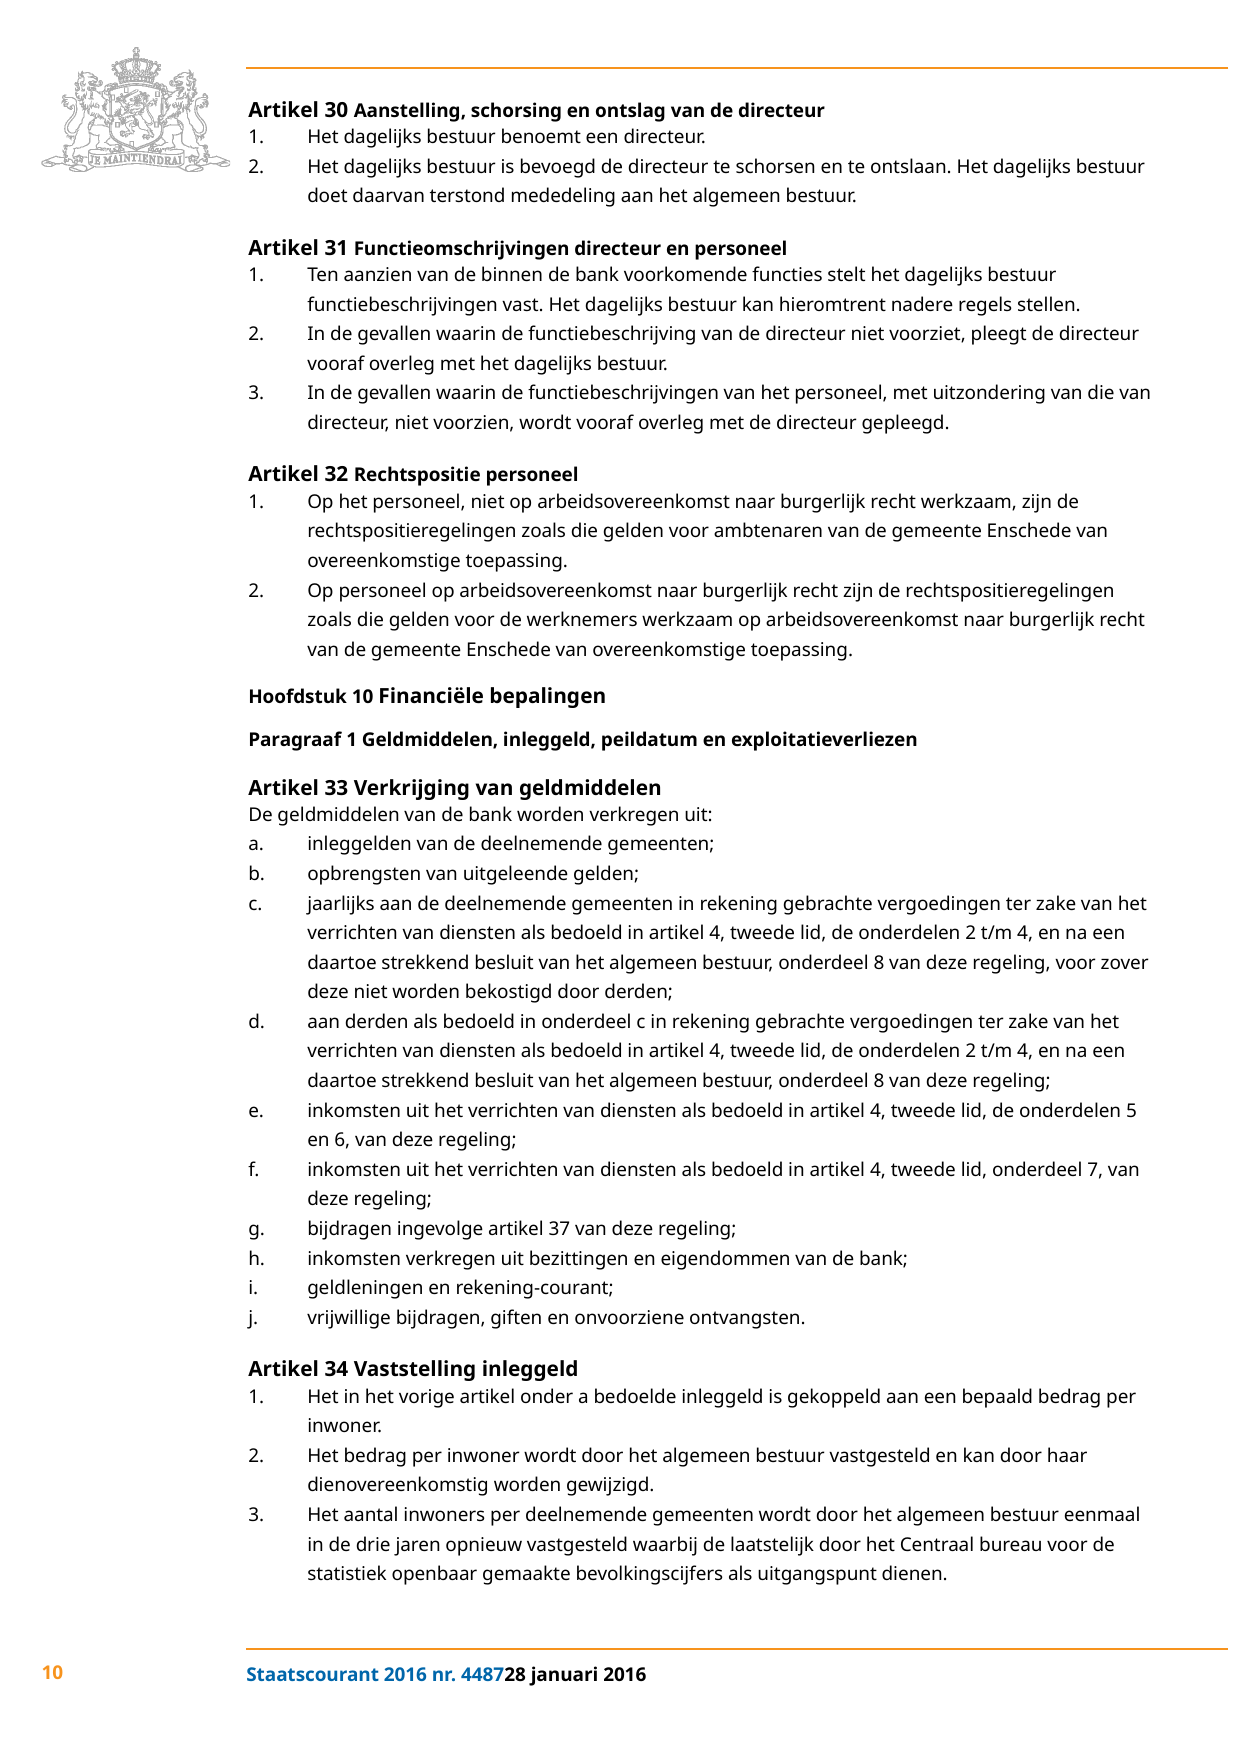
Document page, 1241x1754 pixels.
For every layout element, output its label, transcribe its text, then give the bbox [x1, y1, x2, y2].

list jaarlijks aan de deelnemende gemeenten in rekening gebrachte vergoedingen ter zake van het verrichten van diensten als bedoeld in artikel 4, tweede lid, de onderdelen 2 t/m 4, en na een daartoe strekkend besluit van het algemeen bestuur, onderdeel 8 van deze regeling, voor zover deze niet worden bekostigd door derden; [248, 890, 1152, 1004]
list geldleningen en rekening-courant; [248, 1274, 1152, 1300]
list inkomsten uit het verrichten van diensten als bedoeld in artikel 4, tweede lid, onderdeel 7, van deze regeling; [248, 1156, 1152, 1211]
text Artikel 34 Vaststelling inleggeld [248, 1354, 1152, 1383]
text Hoofdstuk 10 Financiële bepalingen [248, 682, 1152, 710]
list In de gevallen waarin de functiebeschrijving van de directeur niet voorziet, pleegt de directeur vooraf overleg met het dagelijks bestuur. [248, 320, 1152, 376]
list Het dagelijks bestuur benoemt een directeur. [248, 123, 1152, 149]
list Het in het vorige artikel onder a bedoelde inleggeld is gekoppeld aan een bepaald bedrag per inwoner. [248, 1383, 1152, 1438]
text Paragraaf 1 Geldmiddelen, inleggeld, peildatum en exploitatieverliezen [248, 726, 1152, 752]
list Het dagelijks bestuur is bevoegd de directeur te schorsen en te ontslaan. Het dagelijks bestuur doet daarvan terstond mededeling aan het algemeen bestuur. [248, 153, 1152, 208]
list In de gevallen waarin de functiebeschrijvingen van het personeel, met uitzondering van die van directeur, niet voorzien, wordt vooraf overleg met de directeur gepleegd. [248, 379, 1152, 435]
list opbrengsten van uitgeleende gelden; [248, 860, 1152, 886]
text Artikel 31 Functieomschrijvingen directeur en personeel [248, 233, 1152, 261]
list Ten aanzien van de binnen de bank voorkomende functies stelt het dagelijks bestuur functiebeschrijvingen vast. Het dagelijks bestuur kan hieromtrent nadere regels stellen. [248, 261, 1152, 317]
list bijdragen ingevolge artikel 37 van deze regeling; [248, 1215, 1152, 1241]
list Het aantal inwoners per deelnemende gemeenten wordt door het algemeen bestuur eenmaal in de drie jaren opnieuw vastgesteld waarbij de laatstelijk door het Centraal bureau voor de statistiek openbaar gemaakte bevolkingscijfers als uitgangspunt dienen. [248, 1501, 1152, 1586]
list vrijwillige bijdragen, giften en onvoorziene ontvangsten. [248, 1304, 1152, 1330]
list aan derden als bedoeld in onderdeel c in rekening gebrachte vergoedingen ter zake van het verrichten van diensten als bedoeld in artikel 4, tweede lid, de onderdelen 2 t/m 4, en na een daartoe strekkend besluit van het algemeen bestuur, onderdeel 8 van deze regeling; [248, 1008, 1152, 1093]
list inleggelden van de deelnemende gemeenten; [248, 831, 1152, 856]
text Artikel 30 Aanstelling, schorsing en ontslag van de directeur [248, 95, 1152, 123]
text Artikel 33 Verkrijging van geldmiddelen [248, 773, 1152, 801]
text Artikel 32 Rechtspositie personeel [248, 459, 1152, 488]
text De geldmiddelen van de bank worden verkregen uit: [248, 801, 1152, 827]
list Het bedrag per inwoner wordt door het algemeen bestuur vastgesteld en kan door haar dienovereenkomstig worden gewijzigd. [248, 1442, 1152, 1497]
list inkomsten verkregen uit bezittingen en eigendommen van de bank; [248, 1245, 1152, 1271]
picture [41, 47, 231, 172]
list Op het personeel, niet op arbeidsovereenkomst naar burgerlijk recht werkzaam, zijn de rechtspositieregelingen zoals die gelden voor ambtenaren van de gemeente Enschede van overeenkomstige toepassing. [248, 488, 1152, 573]
list inkomsten uit het verrichten van diensten als bedoeld in artikel 4, tweede lid, de onderdelen 5 en 6, van deze regeling; [248, 1097, 1152, 1152]
list Op personeel op arbeidsovereenkomst naar burgerlijk recht zijn de rechtspositieregelingen zoals die gelden voor de werknemers werkzaam op arbeidsovereenkomst naar burgerlijk recht van de gemeente Enschede van overeenkomstige toepassing. [248, 577, 1152, 662]
